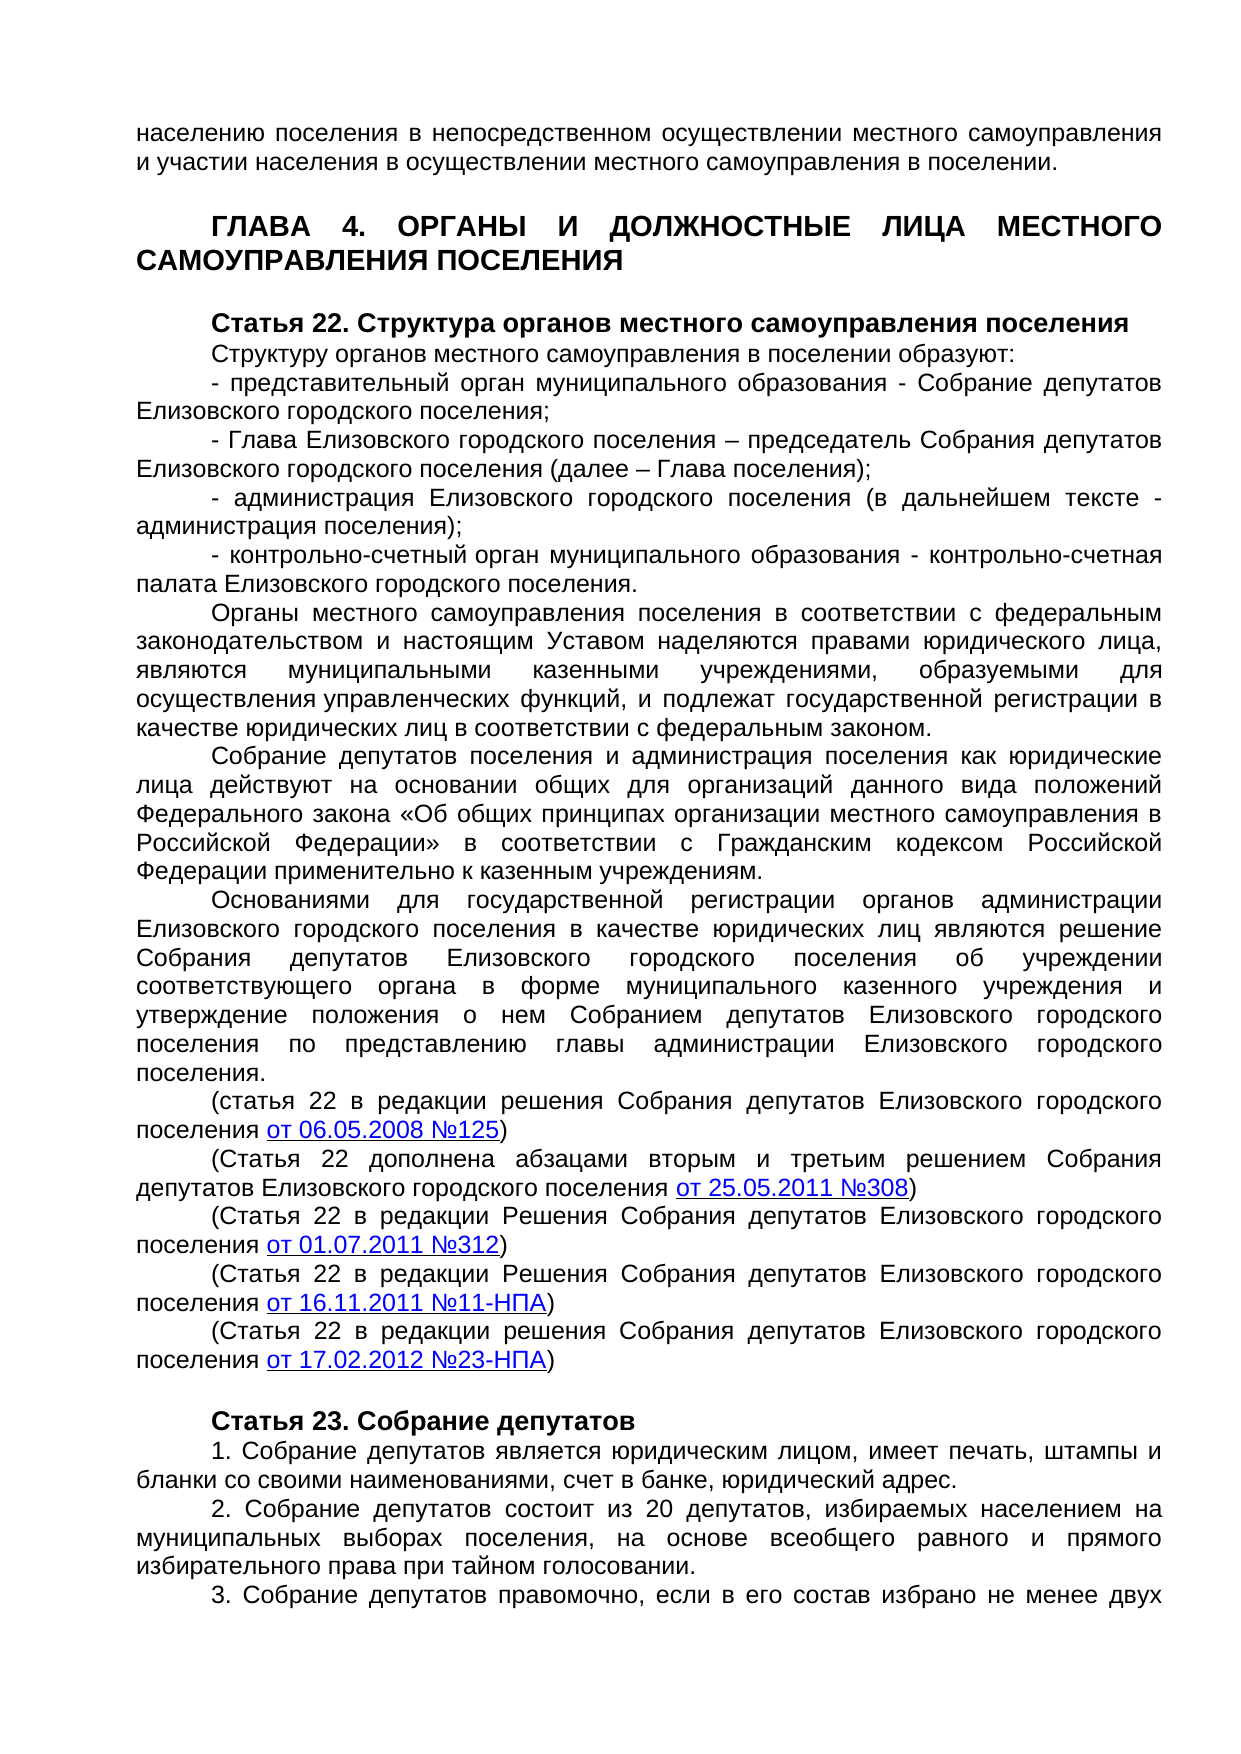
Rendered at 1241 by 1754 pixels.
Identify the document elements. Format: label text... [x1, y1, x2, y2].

text (Статья 22 дополнена абзацами вторым и третьим решением Собрания депутатов Елизовского городского поселения от 25.05.2011 №308) [136, 1144, 1163, 1201]
text - контрольно-счетный орган муниципального образования - контрольно-счетная палата Елизовского городского поселения. [136, 540, 1163, 597]
text 3. Собрание депутатов правомочно, если в его состав избрано не менее двух [136, 1580, 1163, 1609]
text (Статья 22 в редакции Решения Собрания депутатов Елизовского городского поселения от 01.07.2011 №312) [136, 1201, 1163, 1259]
text ГЛАВА 4. ОРГАНЫ И ДОЛЖНОСТНЫЕ ЛИЦА МЕСТНОГО САМОУПРАВЛЕНИЯ ПОСЕЛЕНИЯ [136, 209, 1163, 276]
text Статья 22. Структура органов местного самоуправления поселения [136, 307, 1163, 339]
text 2. Собрание депутатов состоит из 20 депутатов, избираемых населением на муниципальных выборах поселения, на основе всеобщего равного и прямого избирательного права при тайном голосовании. [136, 1494, 1163, 1580]
text Структуру органов местного самоуправления в поселении образуют: [136, 339, 1163, 367]
text (Статья 22 в редакции Решения Собрания депутатов Елизовского городского поселения от 16.11.2011 №11-НПА) [136, 1259, 1163, 1316]
text - администрация Елизовского городского поселения (в дальнейшем тексте - администрация поселения); [136, 482, 1163, 540]
text - Глава Елизовского городского поселения – председатель Собрания депутатов Елизовского городского поселения (далее – Глава поселения); [136, 425, 1163, 482]
text 1. Собрание депутатов является юридическим лицом, имеет печать, штампы и бланки со своими наименованиями, счет в банке, юридический адрес. [136, 1436, 1163, 1494]
text (Статья 22 в редакции решения Собрания депутатов Елизовского городского поселения от 17.02.2012 №23-НПА) [136, 1316, 1163, 1374]
text - представительный орган муниципального образования - Собрание депутатов Елизовского городского поселения; [136, 367, 1163, 425]
text Собрание депутатов поселения и администрация поселения как юридические лица действуют на основании общих для организаций данного вида положений Федерального закона «Об общих принципах организации местного самоуправления в Российской Федерации» в соответствии с Гражданским кодексом Российской Федерации применительно к казенным учреждениям. [136, 741, 1163, 885]
text Основаниями для государственной регистрации органов администрации Елизовского городского поселения в качестве юридических лиц являются решение Собрания депутатов Елизовского городского поселения об учреждении соответствующего органа в форме муниципального казенного учреждения и утверждение положения о нем Собранием депутатов Елизовского городского поселения по представлению главы администрации Елизовского городского поселения. [136, 885, 1163, 1086]
text населению поселения в непосредственном осуществлении местного самоуправления и участии населения в осуществлении местного самоуправления в поселении. [136, 118, 1163, 176]
text Статья 23. Собрание депутатов [136, 1405, 1163, 1436]
text Органы местного самоуправления поселения в соответствии с федеральным законодательством и настоящим Уставом наделяются правами юридического лица, являются муниципальными казенными учреждениями, образуемыми для осуществления управленческих функций, и подлежат государственной регистрации в качестве юридических лиц в соответствии с федеральным законом. [136, 597, 1163, 741]
text (статья 22 в редакции решения Собрания депутатов Елизовского городского поселения от 06.05.2008 №125) [136, 1086, 1163, 1144]
